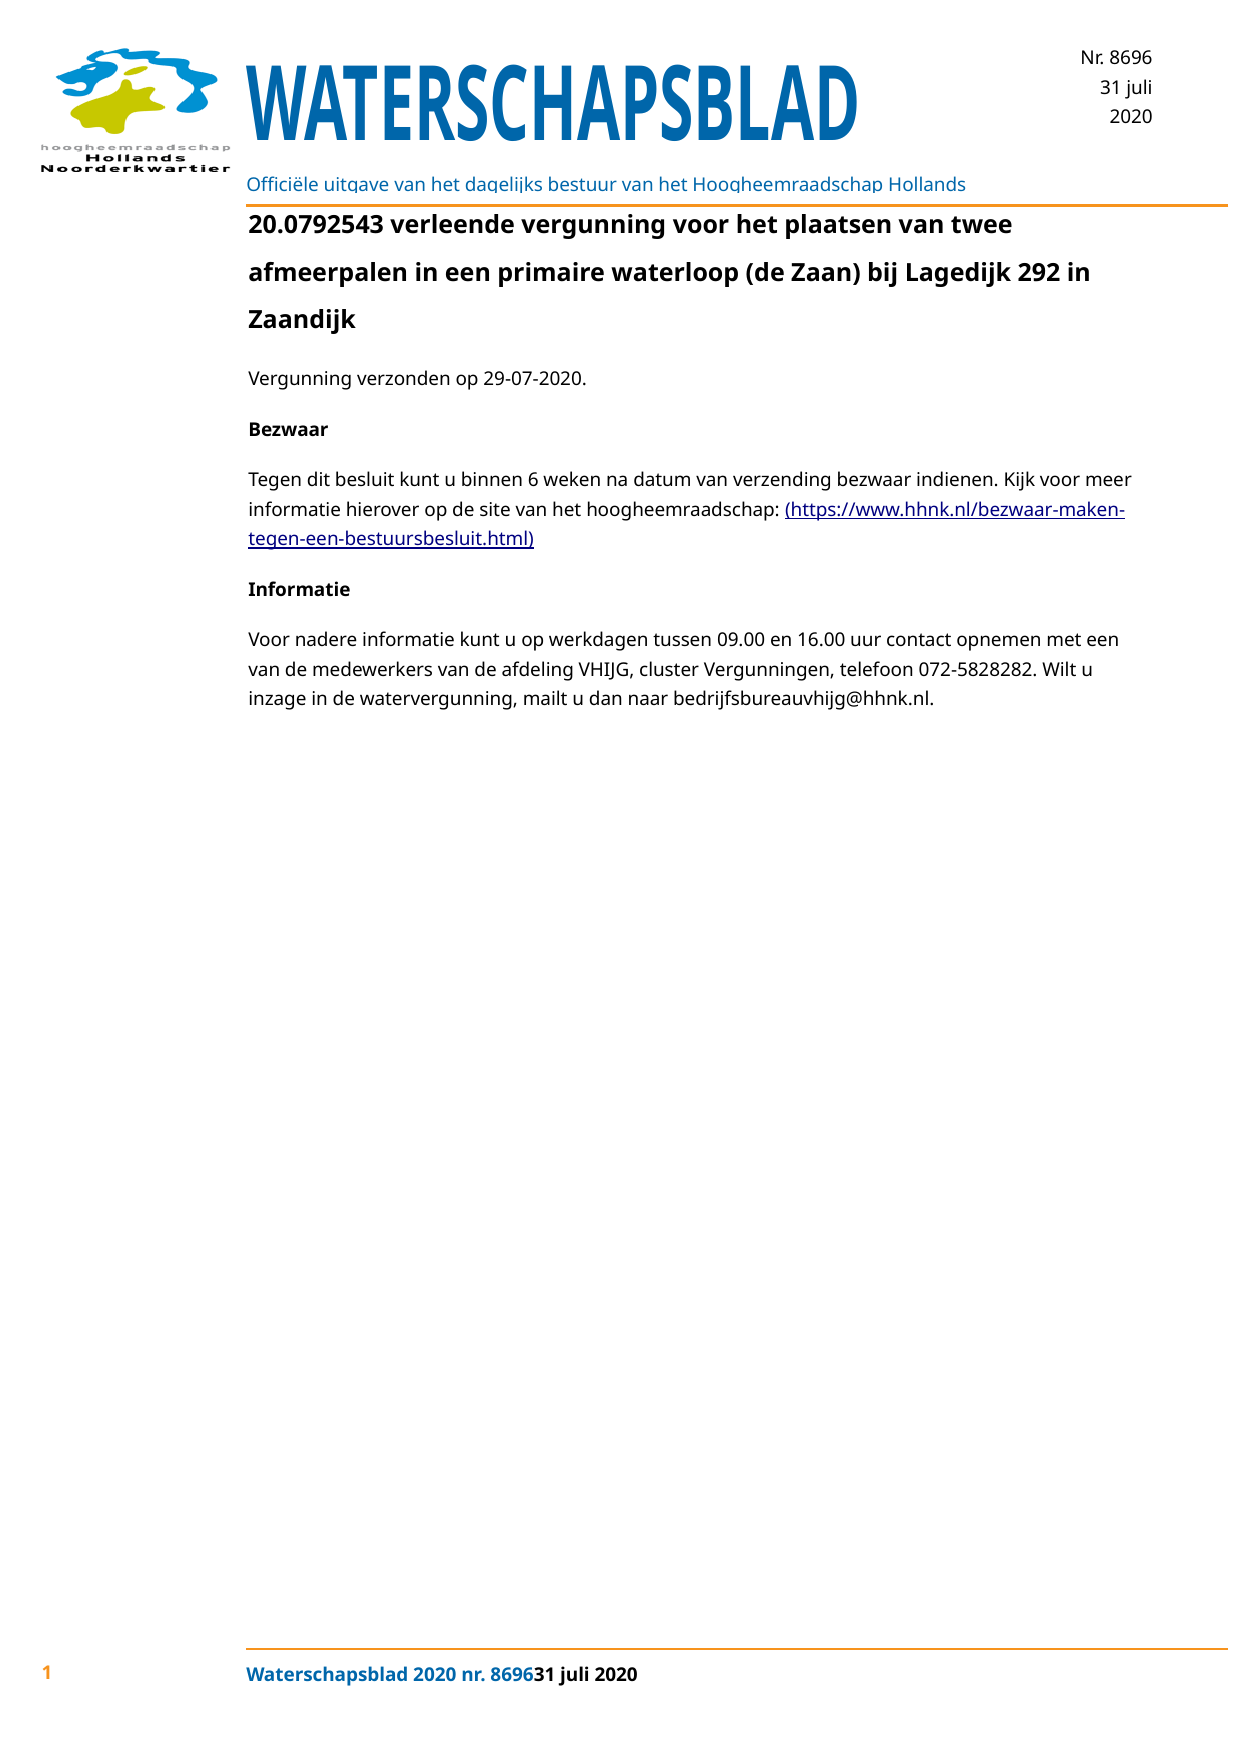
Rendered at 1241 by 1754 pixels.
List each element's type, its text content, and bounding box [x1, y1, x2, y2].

text Informatie [248, 576, 1152, 602]
text Voor nadere informatie kunt u op werkdagen tussen 09.00 en 16.00 uur contact opnemen met een van de medewerkers van de afdeling VHIJG, cluster Vergunningen, telefoon 072-5828282. Wilt u inzage in de watervergunning, mailt u dan naar bedrijfsbureauvhijg@hhnk.nl. [248, 626, 1152, 711]
text Bezwaar [248, 416, 1152, 442]
picture [41, 47, 231, 172]
text 20.0792543 verleende vergunning voor het plaatsen van twee afmeerpalen in een primaire waterloop (de Zaan) bij Lagedijk 292 in Zaandijk [248, 207, 1152, 336]
text Tegen dit besluit kunt u binnen 6 weken na datum van verzending bezwaar indienen. Kijk voor meer informatie hierover op de site van het hoogheemraadschap: (https://www.hhnk.nl/bezwaar-maken-tegen-een-bestuursbesluit.html) [248, 466, 1152, 551]
text Vergunning verzonden op 29-07-2020. [248, 366, 1152, 391]
